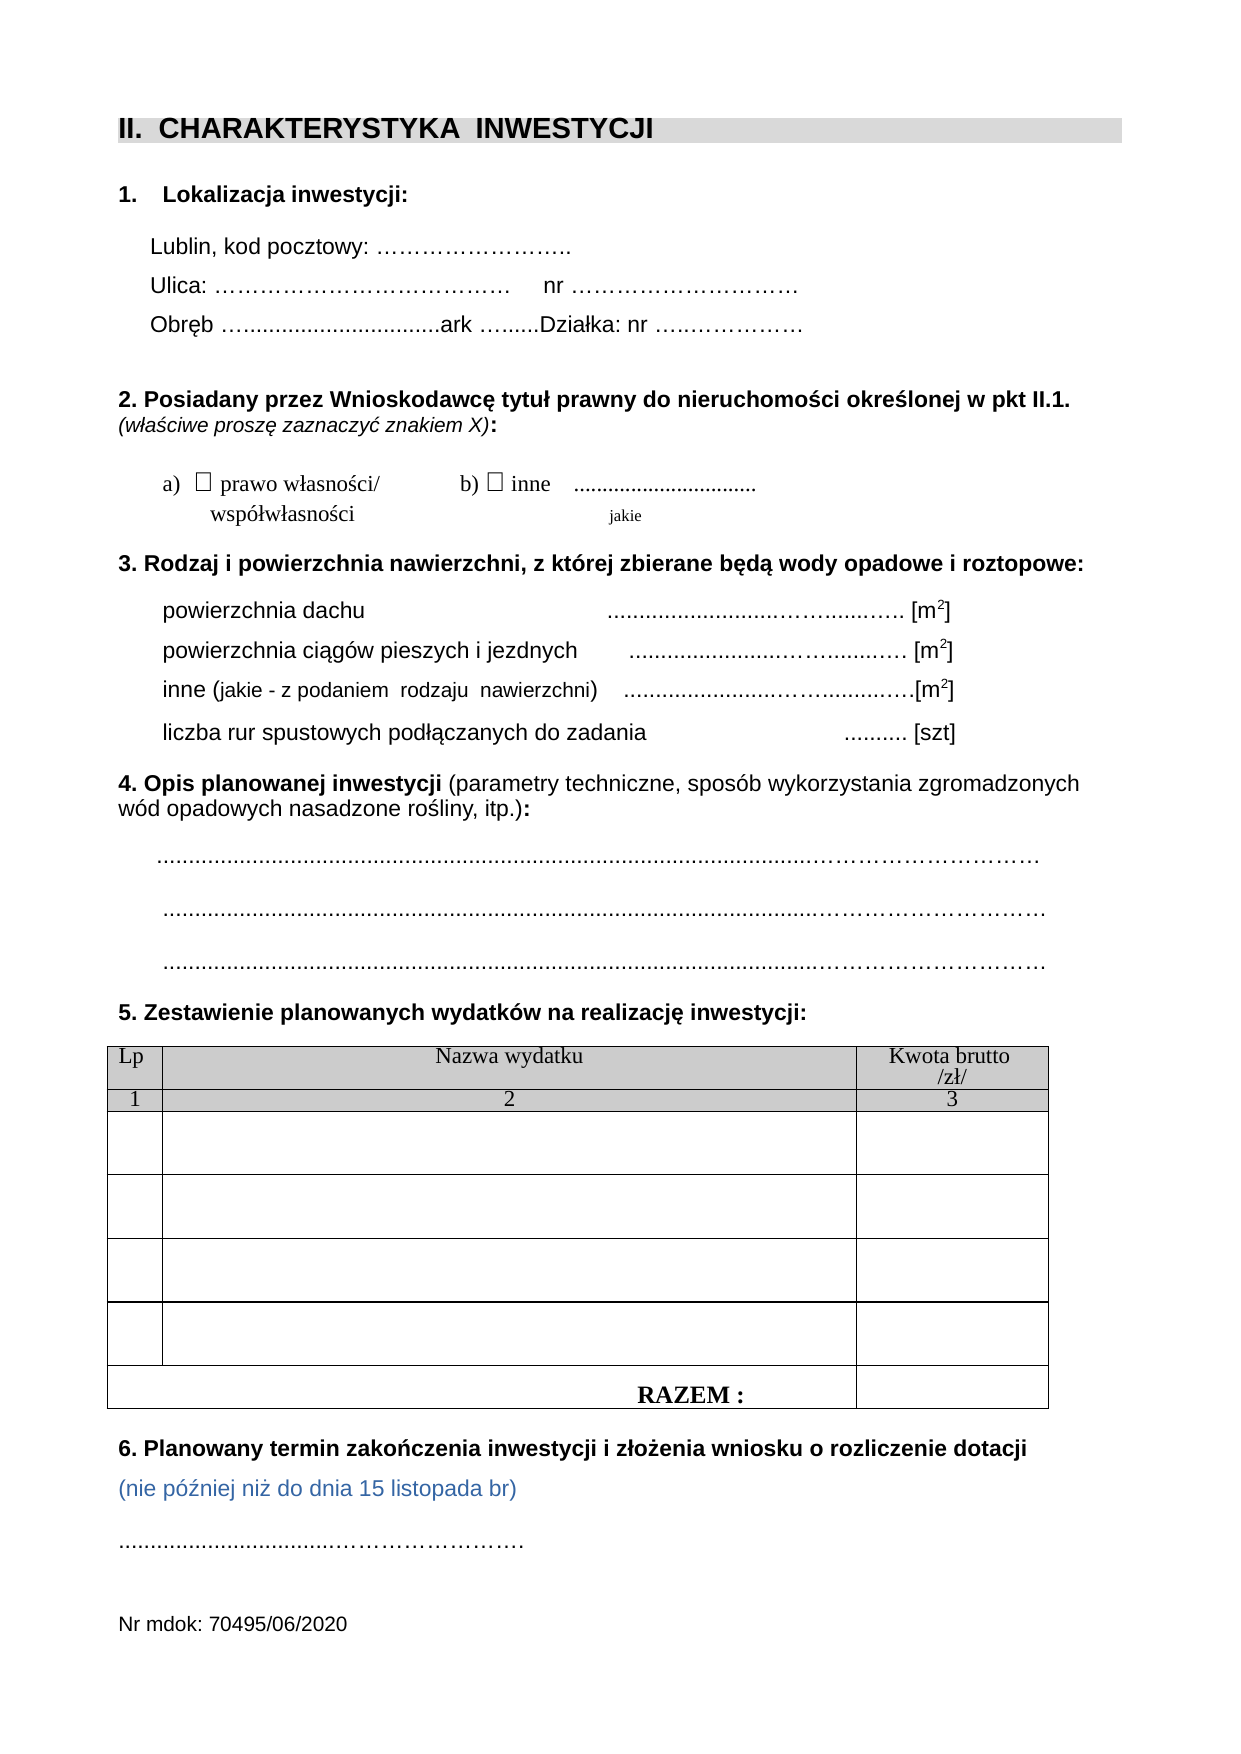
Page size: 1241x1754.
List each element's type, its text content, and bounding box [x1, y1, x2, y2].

text Lublin, kod pocztowy: …………………….. [118, 233, 1122, 260]
table_header Nazwa wydatku [163, 1047, 856, 1089]
list powierzchnia dachu ...........................…….......….. [m2] [162, 597, 1122, 623]
table_cell 3 [857, 1090, 1048, 1111]
list powierzchnia ciągów pieszych i jezdnych ........................……........…. [m2] [162, 637, 1122, 663]
list 2. Posiadany przez Wnioskodawcę tytuł prawny do nieruchomości określonej w pkt II.1. (właściwe proszę zaznaczyć znakiem X): [118, 387, 1122, 437]
table_cell [163, 1303, 856, 1365]
subtitle II. CHARAKTERYSTYKA INWESTYCJI [118, 118, 1122, 143]
list inne (jakie - z podaniem rodzaju nawierzchni) ........................……..........….[m2] [162, 676, 1122, 702]
table_header Kwota brutto /zł/ [857, 1047, 1048, 1089]
list ..................................……………………. [118, 1527, 1122, 1553]
table_cell [857, 1112, 1048, 1174]
table_cell [163, 1175, 856, 1238]
table_cell 1 [108, 1090, 162, 1111]
list .......................................................................................................………………………… [162, 895, 1122, 921]
text Obręb …...............................ark …......Działka: nr …..…………… [118, 311, 1122, 337]
list .......................................................................................................………………………… [118, 842, 1122, 869]
table_cell [857, 1366, 1048, 1408]
text 1. Lokalizacja inwestycji: [118, 181, 1122, 207]
table_cell RAZEM : [108, 1366, 856, 1408]
table_header Lp [108, 1047, 162, 1089]
table_cell [857, 1239, 1048, 1301]
table_cell 2 [163, 1090, 856, 1111]
text a)  prawo własności/ b)  inne ................................ [118, 458, 1122, 500]
table_cell [857, 1303, 1048, 1365]
text Ulica: ………………………………… nr ………………………… [118, 272, 1122, 298]
list 4. Opis planowanej inwestycji (parametry techniczne, sposób wykorzystania zgromadzonych wód opadowych nasadzone rośliny, itp.): [118, 771, 1122, 821]
table_cell [163, 1112, 856, 1174]
list .......................................................................................................………………………… [162, 948, 1122, 974]
list 3. Rodzaj i powierzchnia nawierzchni, z której zbierane będą wody opadowe i roztopowe: [118, 551, 1122, 576]
table_cell [163, 1239, 856, 1301]
table_cell [857, 1175, 1048, 1238]
list liczba rur spustowych podłączanych do zadania .......... [szt] [162, 719, 1122, 745]
table_cell [108, 1175, 162, 1238]
list 6. Planowany termin zakończenia inwestycji i złożenia wniosku o rozliczenie dotacji (nie później niż do dnia 15 listopada br) [118, 1435, 1122, 1501]
list 5. Zestawienie planowanych wydatków na realizację inwestycji: [118, 1000, 1122, 1025]
table_cell [108, 1239, 162, 1301]
table_cell [108, 1303, 162, 1365]
text współwłasności jakie [118, 500, 1122, 526]
table_cell [108, 1112, 162, 1174]
